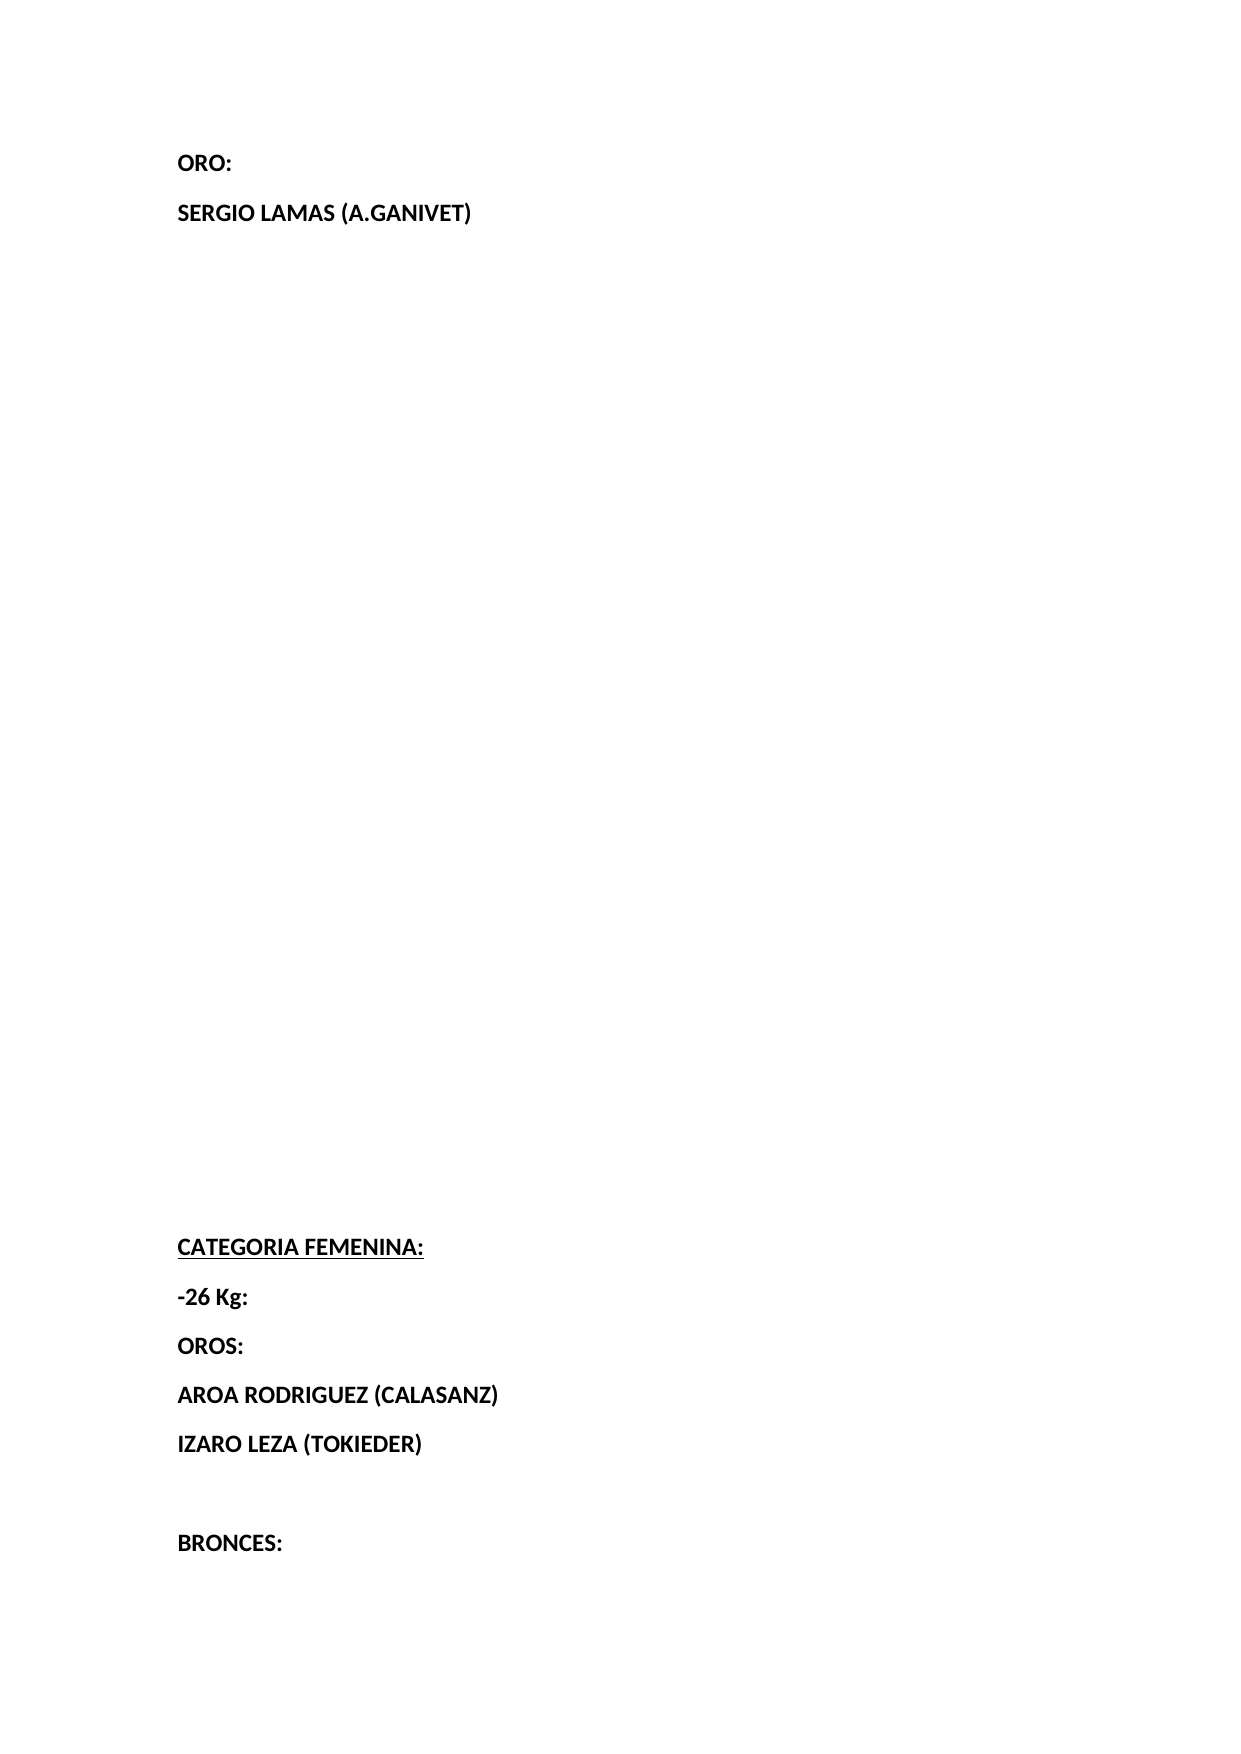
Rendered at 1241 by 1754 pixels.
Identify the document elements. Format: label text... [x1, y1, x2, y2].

text CATEGORIA FEMENINA: [177, 1232, 1063, 1262]
text -26 Kg: [177, 1281, 1063, 1311]
text OROS: [177, 1330, 1063, 1361]
text IZARO LEZA (TOKIEDER) [177, 1429, 1063, 1459]
text AROA RODRIGUEZ (CALASANZ) [177, 1379, 1063, 1410]
text BRONCES: [177, 1527, 1063, 1558]
text ORO: [177, 148, 1063, 178]
text SERGIO LAMAS (A.GANIVET) [177, 197, 1063, 227]
